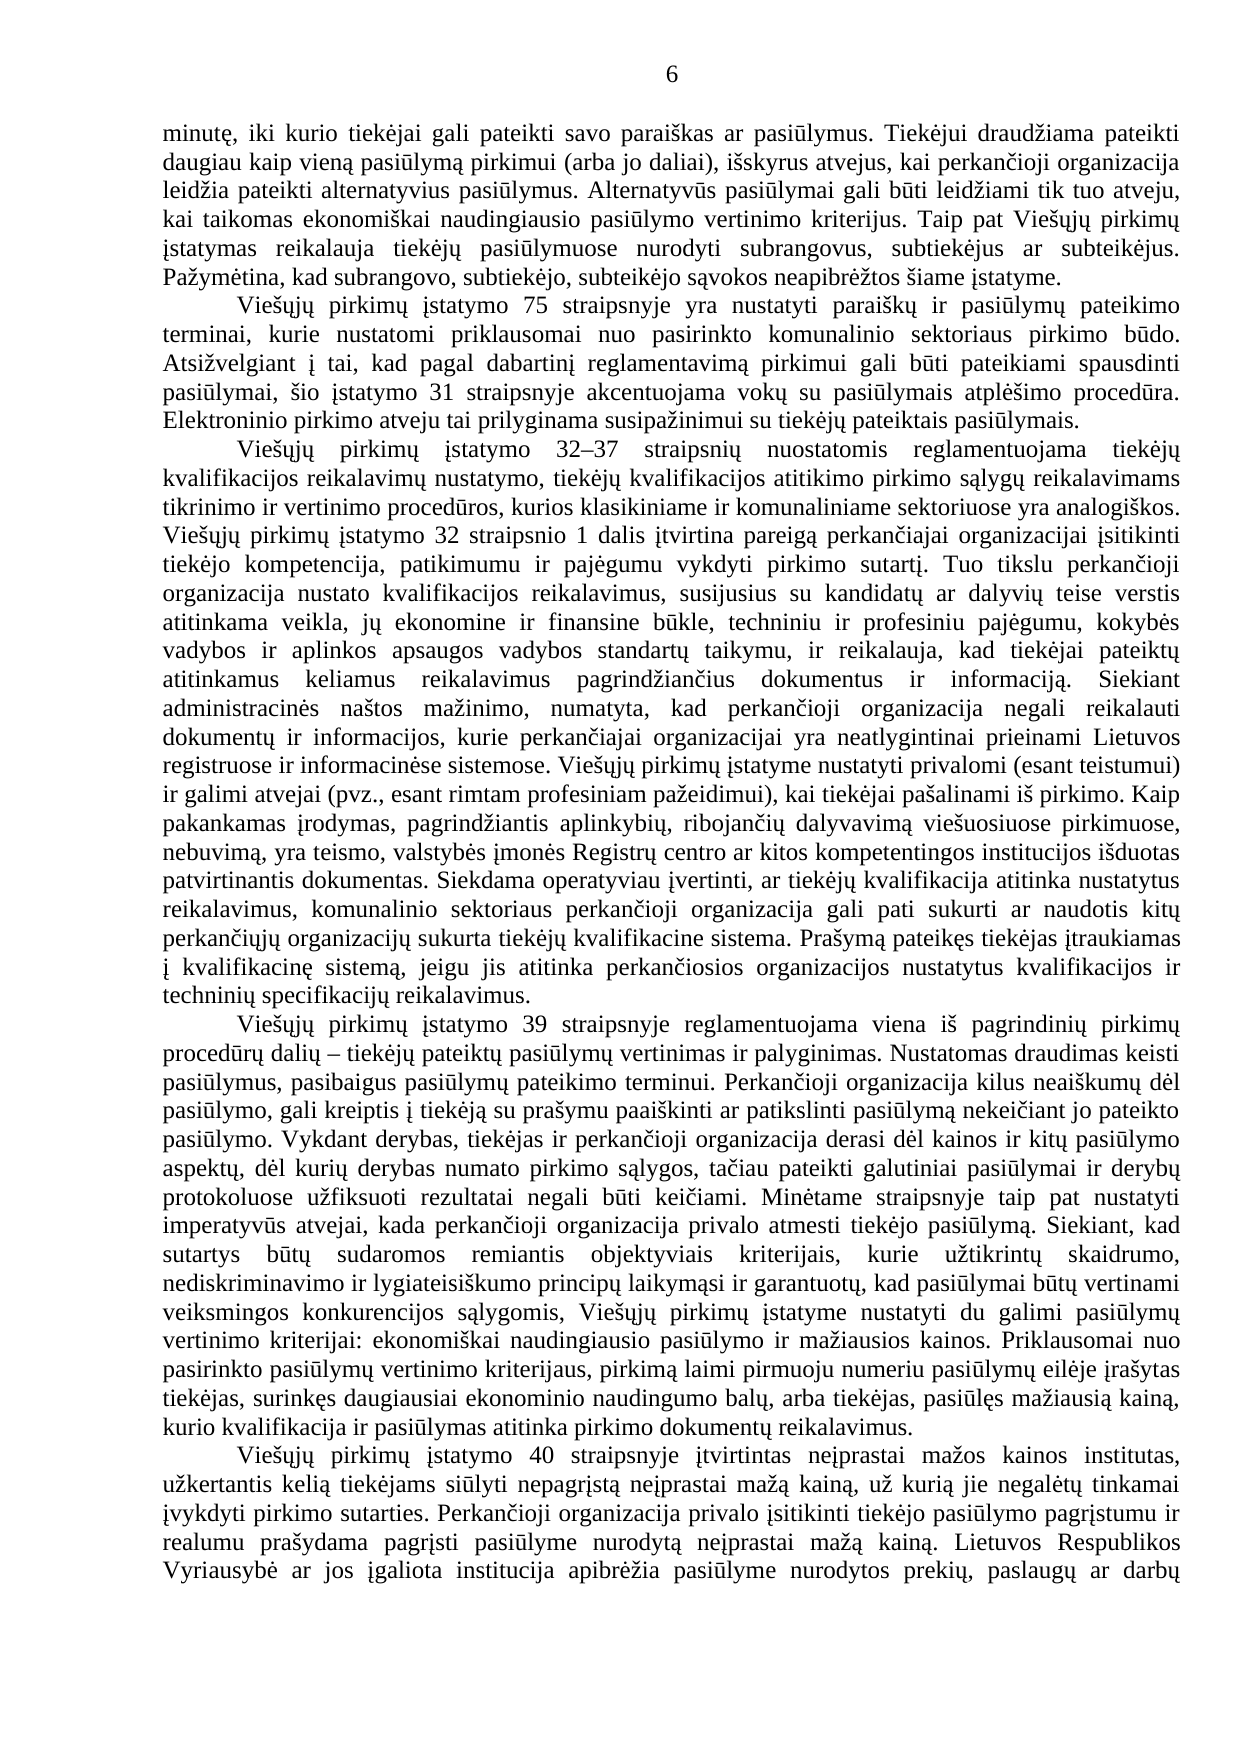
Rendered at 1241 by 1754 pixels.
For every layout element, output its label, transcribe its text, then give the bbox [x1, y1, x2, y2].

text Viešųjų pirkimų įstatymo 75 straipsnyje yra nustatyti paraiškų ir pasiūlymų pateikimo terminai, kurie nustatomi priklausomai nuo pasirinkto komunalinio sektoriaus pirkimo būdo. Atsižvelgiant į tai, kad pagal dabartinį reglamentavimą pirkimui gali būti pateikiami spausdinti pasiūlymai, šio įstatymo 31 straipsnyje akcentuojama vokų su pasiūlymais atplėšimo procedūra. Elektroninio pirkimo atveju tai prilyginama susipažinimui su tiekėjų pateiktais pasiūlymais. [162, 291, 1181, 434]
text minutę, iki kurio tiekėjai gali pateikti savo paraiškas ar pasiūlymus. Tiekėjui draudžiama pateikti daugiau kaip vieną pasiūlymą pirkimui (arba jo daliai), išskyrus atvejus, kai perkančioji organizacija leidžia pateikti alternatyvius pasiūlymus. Alternatyvūs pasiūlymai gali būti leidžiami tik tuo atveju, kai taikomas ekonomiškai naudingiausio pasiūlymo vertinimo kriterijus. Taip pat Viešųjų pirkimų įstatymas reikalauja tiekėjų pasiūlymuose nurodyti subrangovus, subtiekėjus ar subteikėjus. Pažymėtina, kad subrangovo, subtiekėjo, subteikėjo sąvokos neapibrėžtos šiame įstatyme. [162, 118, 1181, 291]
text Viešųjų pirkimų įstatymo 32–37 straipsnių nuostatomis reglamentuojama tiekėjų kvalifikacijos reikalavimų nustatymo, tiekėjų kvalifikacijos atitikimo pirkimo sąlygų reikalavimams tikrinimo ir vertinimo procedūros, kurios klasikiniame ir komunaliniame sektoriuose yra analogiškos. Viešųjų pirkimų įstatymo 32 straipsnio 1 dalis įtvirtina pareigą perkančiajai organizacijai įsitikinti tiekėjo kompetencija, patikimumu ir pajėgumu vykdyti pirkimo sutartį. Tuo tikslu perkančioji organizacija nustato kvalifikacijos reikalavimus, susijusius su kandidatų ar dalyvių teise verstis atitinkama veikla, jų ekonomine ir finansine būkle, techniniu ir profesiniu pajėgumu, kokybės vadybos ir aplinkos apsaugos vadybos standartų taikymu, ir reikalauja, kad tiekėjai pateiktų atitinkamus keliamus reikalavimus pagrindžiančius dokumentus ir informaciją. Siekiant administracinės naštos mažinimo, numatyta, kad perkančioji organizacija negali reikalauti dokumentų ir informacijos, kurie perkančiajai organizacijai yra neatlygintinai prieinami Lietuvos registruose ir informacinėse sistemose. Viešųjų pirkimų įstatyme nustatyti privalomi (esant teistumui) ir galimi atvejai (pvz., esant rimtam profesiniam pažeidimui), kai tiekėjai pašalinami iš pirkimo. Kaip pakankamas įrodymas, pagrindžiantis aplinkybių, ribojančių dalyvavimą viešuosiuose pirkimuose, nebuvimą, yra teismo, valstybės įmonės Registrų centro ar kitos kompetentingos institucijos išduotas patvirtinantis dokumentas. Siekdama operatyviau įvertinti, ar tiekėjų kvalifikacija atitinka nustatytus reikalavimus, komunalinio sektoriaus perkančioji organizacija gali pati sukurti ar naudotis kitų perkančiųjų organizacijų sukurta tiekėjų kvalifikacine sistema. Prašymą pateikęs tiekėjas įtraukiamas į kvalifikacinę sistemą, jeigu jis atitinka perkančiosios organizacijos nustatytus kvalifikacijos ir techninių specifikacijų reikalavimus. [162, 434, 1181, 1009]
text Viešųjų pirkimų įstatymo 39 straipsnyje reglamentuojama viena iš pagrindinių pirkimų procedūrų dalių – tiekėjų pateiktų pasiūlymų vertinimas ir palyginimas. Nustatomas draudimas keisti pasiūlymus, pasibaigus pasiūlymų pateikimo terminui. Perkančioji organizacija kilus neaiškumų dėl pasiūlymo, gali kreiptis į tiekėją su prašymu paaiškinti ar patikslinti pasiūlymą nekeičiant jo pateikto pasiūlymo. Vykdant derybas, tiekėjas ir perkančioji organizacija derasi dėl kainos ir kitų pasiūlymo aspektų, dėl kurių derybas numato pirkimo sąlygos, tačiau pateikti galutiniai pasiūlymai ir derybų protokoluose užfiksuoti rezultatai negali būti keičiami. Minėtame straipsnyje taip pat nustatyti imperatyvūs atvejai, kada perkančioji organizacija privalo atmesti tiekėjo pasiūlymą. Siekiant, kad sutartys būtų sudaromos remiantis objektyviais kriterijais, kurie užtikrintų skaidrumo, nediskriminavimo ir lygiateisiškumo principų laikymąsi ir garantuotų, kad pasiūlymai būtų vertinami veiksmingos konkurencijos sąlygomis, Viešųjų pirkimų įstatyme nustatyti du galimi pasiūlymų vertinimo kriterijai: ekonomiškai naudingiausio pasiūlymo ir mažiausios kainos. Priklausomai nuo pasirinkto pasiūlymų vertinimo kriterijaus, pirkimą laimi pirmuoju numeriu pasiūlymų eilėje įrašytas tiekėjas, surinkęs daugiausiai ekonominio naudingumo balų, arba tiekėjas, pasiūlęs mažiausią kainą, kurio kvalifikacija ir pasiūlymas atitinka pirkimo dokumentų reikalavimus. [162, 1009, 1181, 1441]
text Viešųjų pirkimų įstatymo 40 straipsnyje įtvirtintas neįprastai mažos kainos institutas, užkertantis kelią tiekėjams siūlyti nepagrįstą neįprastai mažą kainą, už kurią jie negalėtų tinkamai įvykdyti pirkimo sutarties. Perkančioji organizacija privalo įsitikinti tiekėjo pasiūlymo pagrįstumu ir realumu prašydama pagrįsti pasiūlyme nurodytą neįprastai mažą kainą. Lietuvos Respublikos Vyriausybė ar jos įgaliota institucija apibrėžia pasiūlyme nurodytos prekių, paslaugų ar darbų [162, 1441, 1181, 1584]
